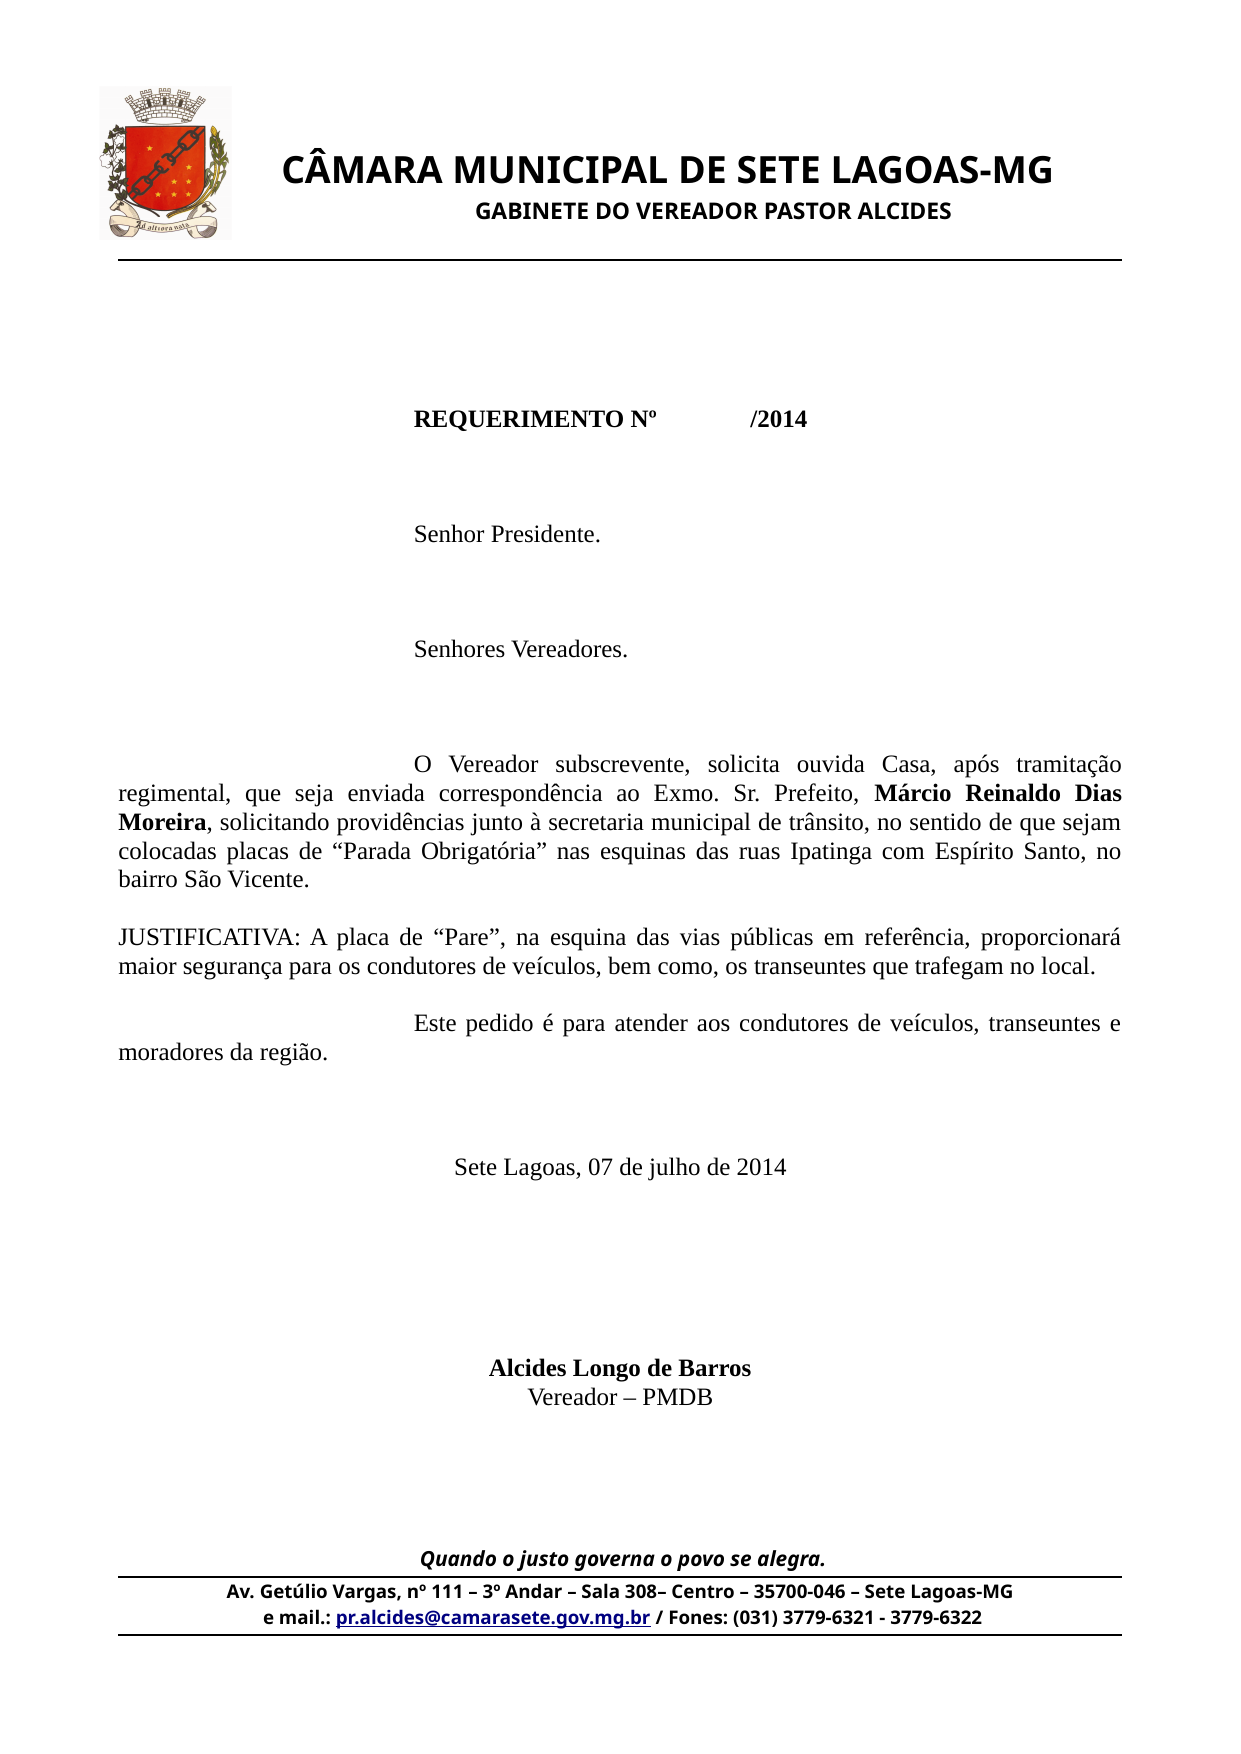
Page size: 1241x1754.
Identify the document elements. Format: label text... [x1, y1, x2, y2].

text Sete Lagoas, 07 de julho de 2014 [118, 1152, 1122, 1181]
text Senhor Presidente. [118, 519, 1122, 548]
text Alcides Longo de Barros [118, 1353, 1122, 1382]
text CÂMARA MUNICIPAL DE SETE LAGOAS-MG [232, 144, 1122, 195]
text JUSTIFICATIVA: A placa de “Pare”, na esquina das vias públicas em referência, proporcionará maior segurança para os condutores de veículos, bem como, os transeuntes que trafegam no local. [118, 922, 1122, 979]
text Vereador – PMDB [118, 1382, 1122, 1411]
text REQUERIMENTO Nº /2014 [118, 404, 1122, 433]
text GABINETE DO VEREADOR PASTOR ALCIDES [232, 195, 1122, 226]
text O Vereador subscrevente, solicita ouvida Casa, após tramitação regimental, que seja enviada correspondência ao Exmo. Sr. Prefeito, Márcio Reinaldo Dias Moreira, solicitando providências junto à secretaria municipal de trânsito, no sentido de que sejam colocadas placas de “Parada Obrigatória” nas esquinas das ruas Ipatinga com Espírito Santo, no bairro São Vicente. [118, 749, 1122, 893]
text Este pedido é para atender aos condutores de veículos, transeuntes e moradores da região. [118, 1008, 1122, 1066]
text Senhores Vereadores. [118, 634, 1122, 663]
picture [99, 86, 232, 240]
